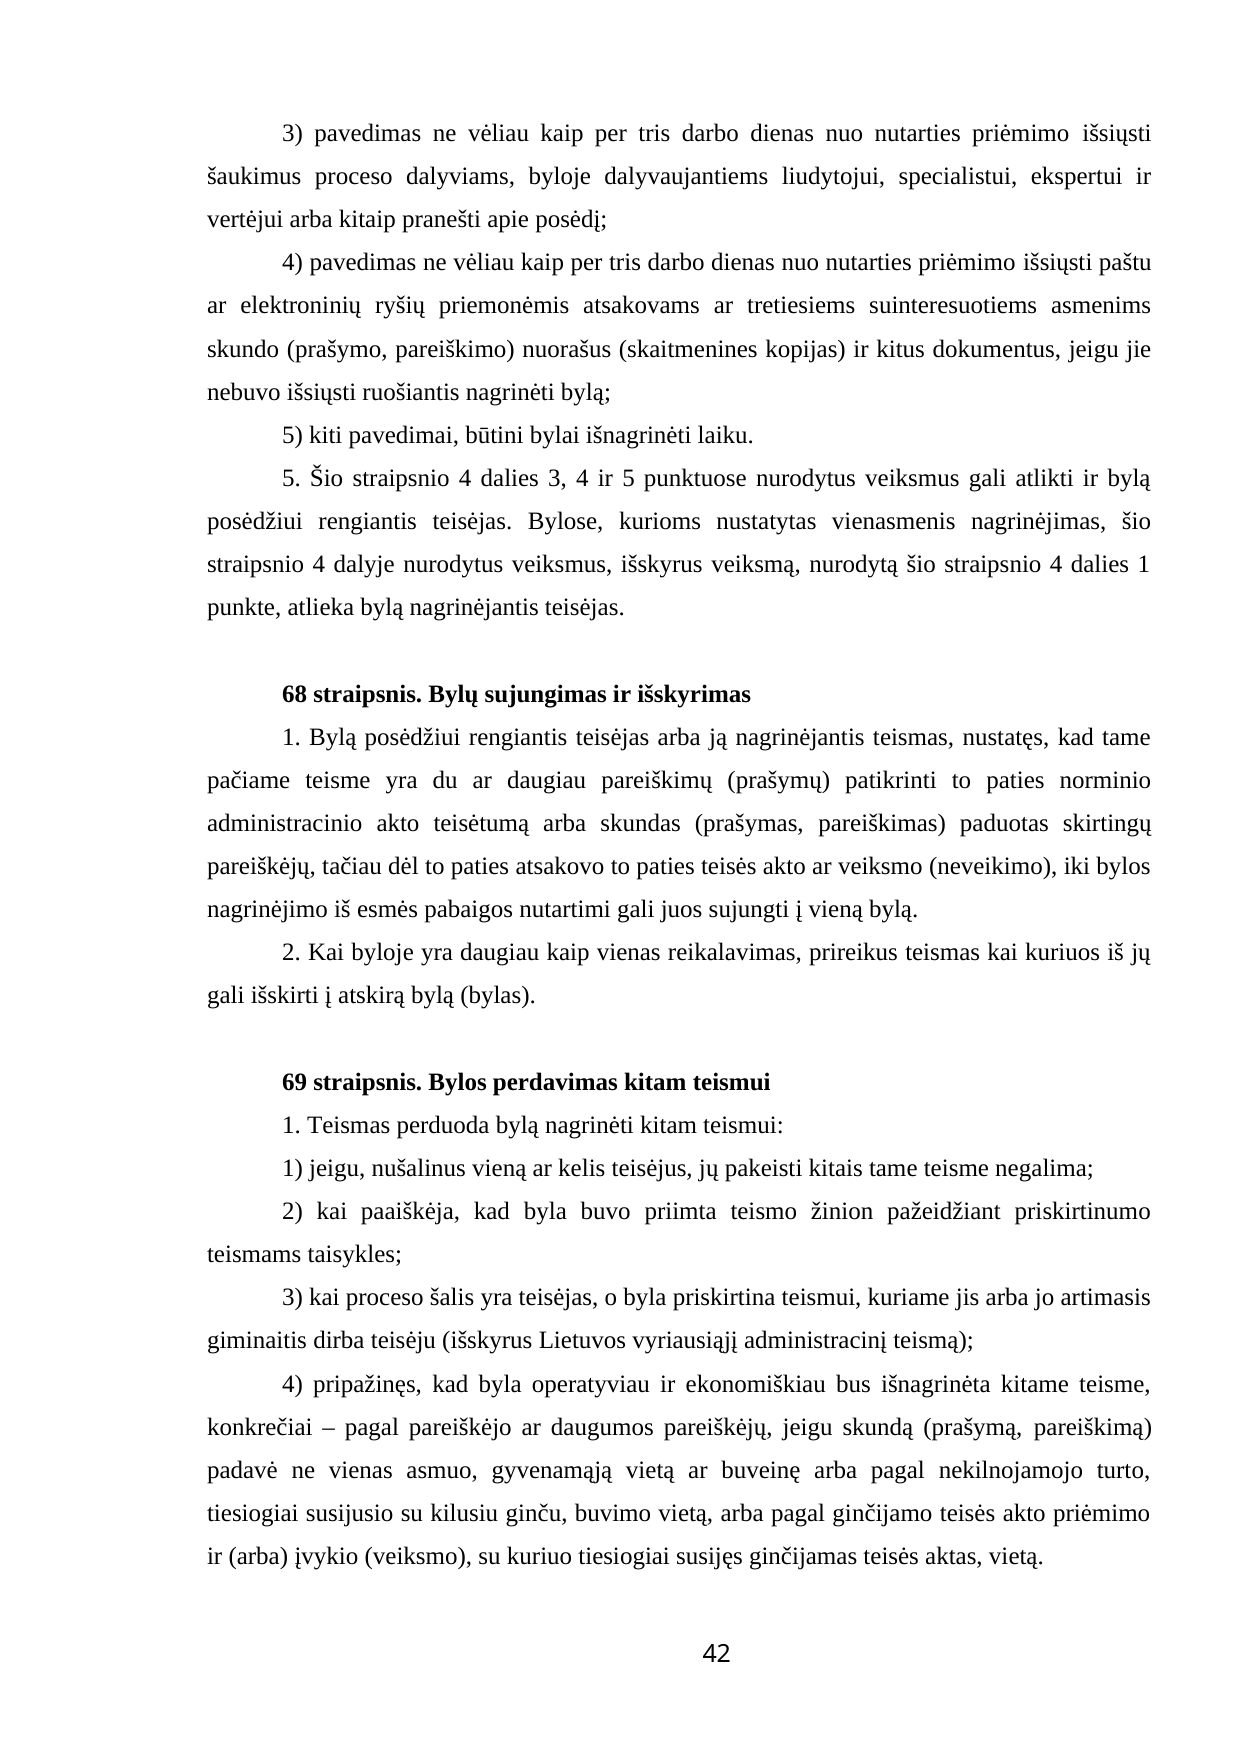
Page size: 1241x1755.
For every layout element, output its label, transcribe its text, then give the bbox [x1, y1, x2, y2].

text 1. Teismas perduoda bylą nagrinėti kitam teismui: [207, 1110, 1152, 1139]
text 5) kiti pavedimai, būtini bylai išnagrinėti laiku. [207, 420, 1152, 449]
text 4) pavedimas ne vėliau kaip per tris darbo dienas nuo nutarties priėmimo išsiųsti paštu ar elektroninių ryšių priemonėmis atsakovams ar tretiesiems suinteresuotiems asmenims skundo (prašymo, pareiškimo) nuorašus (skaitmenines kopijas) ir kitus dokumentus, jeigu jie nebuvo išsiųsti ruošiantis nagrinėti bylą; [207, 247, 1152, 406]
text 3) pavedimas ne vėliau kaip per tris darbo dienas nuo nutarties priėmimo išsiųsti šaukimus proceso dalyviams, byloje dalyvaujantiems liudytojui, specialistui, ekspertui ir vertėjui arba kitaip pranešti apie posėdį; [207, 118, 1152, 233]
text 2) kai paaiškėja, kad byla buvo priimta teismo žinion pažeidžiant priskirtinumo teismams taisykles; [207, 1196, 1152, 1268]
text 1. Bylą posėdžiui rengiantis teisėjas arba ją nagrinėjantis teismas, nustatęs, kad tame pačiame teisme yra du ar daugiau pareiškimų (prašymų) patikrinti to paties norminio administracinio akto teisėtumą arba skundas (prašymas, pareiškimas) paduotas skirtingų pareiškėjų, tačiau dėl to paties atsakovo to paties teisės akto ar veiksmo (neveikimo), iki bylos nagrinėjimo iš esmės pabaigos nutartimi gali juos sujungti į vieną bylą. [207, 722, 1152, 923]
text 68 straipsnis. Bylų sujungimas ir išskyrimas [207, 679, 1152, 707]
text 4) pripažinęs, kad byla operatyviau ir ekonomiškiau bus išnagrinėta kitame teisme, konkrečiai – pagal pareiškėjo ar daugumos pareiškėjų, jeigu skundą (prašymą, pareiškimą) padavė ne vienas asmuo, gyvenamąją vietą ar buveinę arba pagal nekilnojamojo turto, tiesiogiai susijusio su kilusiu ginču, buvimo vietą, arba pagal ginčijamo teisės akto priėmimo ir (arba) įvykio (veiksmo), su kuriuo tiesiogiai susijęs ginčijamas teisės aktas, vietą. [207, 1369, 1152, 1570]
text 1) jeigu, nušalinus vieną ar kelis teisėjus, jų pakeisti kitais tame teisme negalima; [207, 1153, 1152, 1182]
text 2. Kai byloje yra daugiau kaip vienas reikalavimas, prireikus teismas kai kuriuos iš jų gali išskirti į atskirą bylą (bylas). [207, 937, 1152, 1009]
text 69 straipsnis. Bylos perdavimas kitam teismui [207, 1067, 1152, 1096]
text 3) kai proceso šalis yra teisėjas, o byla priskirtina teismui, kuriame jis arba jo artimasis giminaitis dirba teisėju (išskyrus Lietuvos vyriausiąjį administracinį teismą); [207, 1282, 1152, 1354]
text 5. Šio straipsnio 4 dalies 3, 4 ir 5 punktuose nurodytus veiksmus gali atlikti ir bylą posėdžiui rengiantis teisėjas. Bylose, kurioms nustatytas vienasmenis nagrinėjimas, šio straipsnio 4 dalyje nurodytus veiksmus, išskyrus veiksmą, nurodytą šio straipsnio 4 dalies 1 punkte, atlieka bylą nagrinėjantis teisėjas. [207, 463, 1152, 621]
